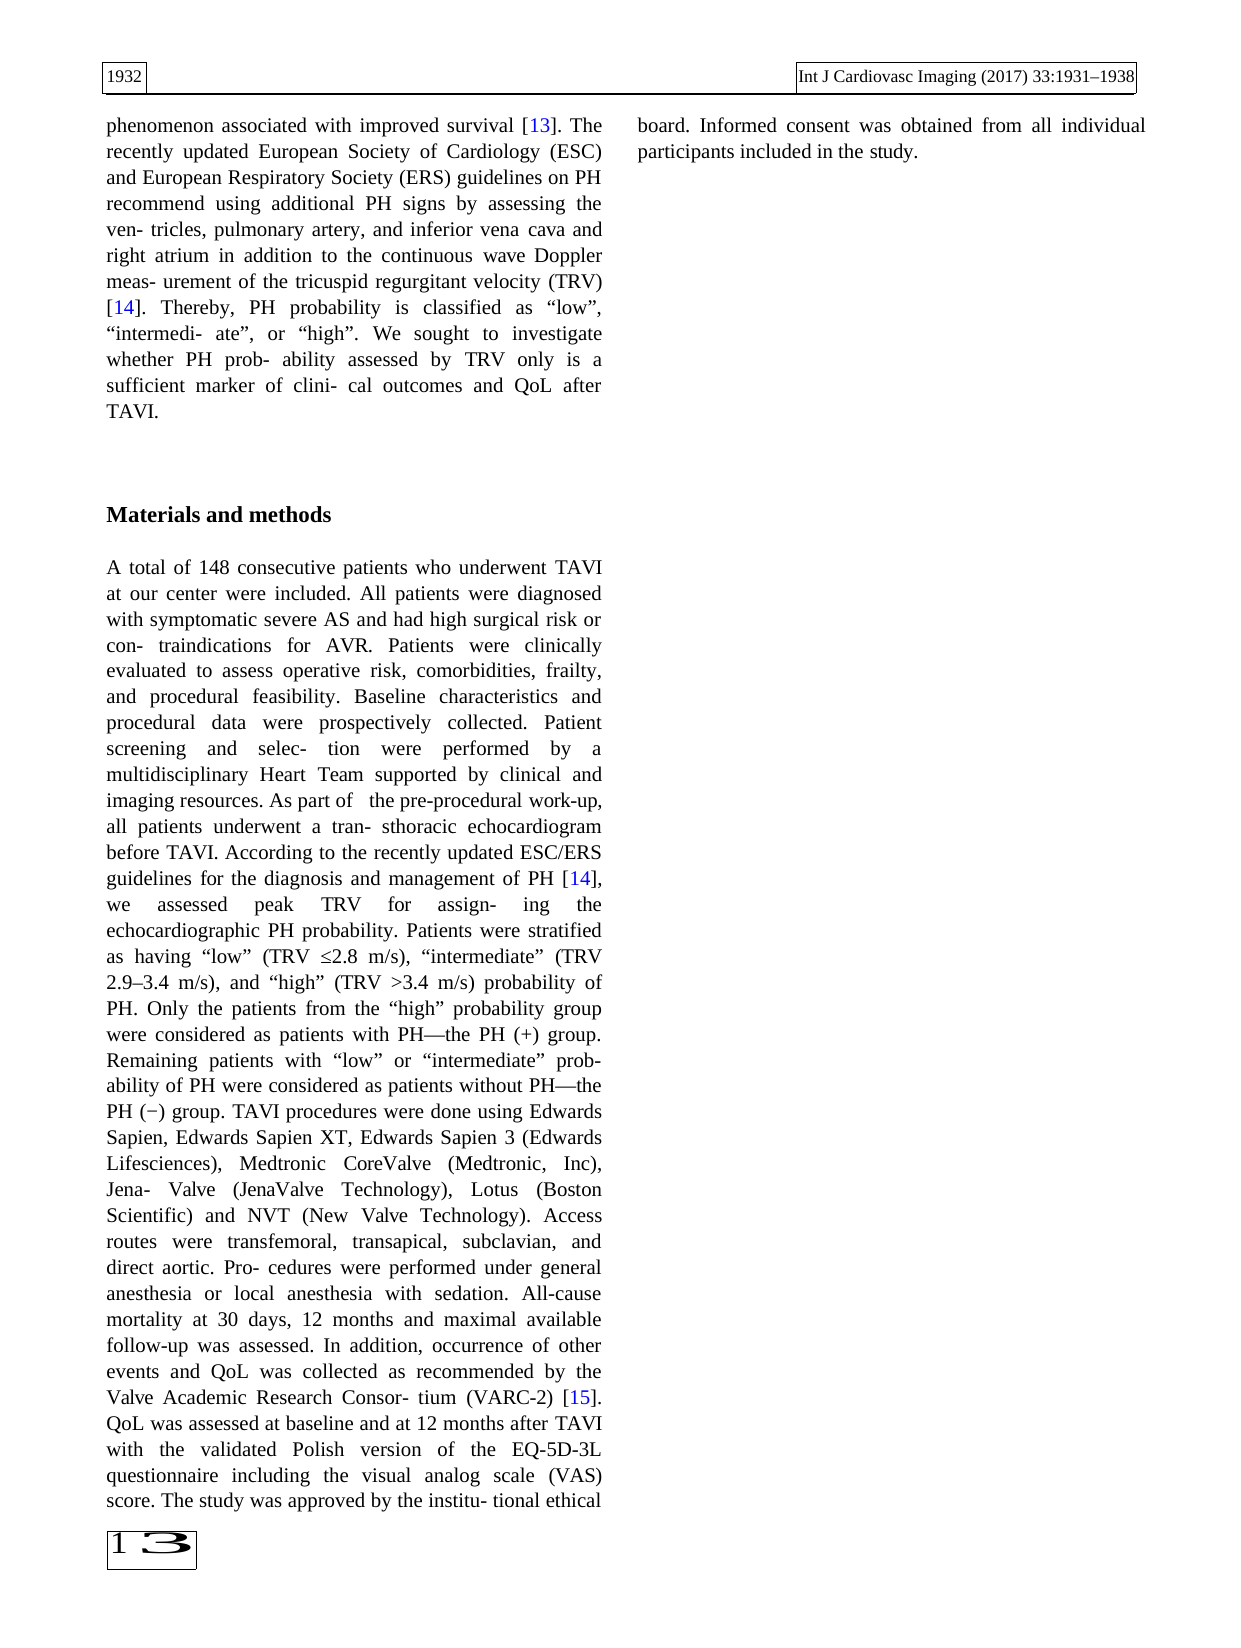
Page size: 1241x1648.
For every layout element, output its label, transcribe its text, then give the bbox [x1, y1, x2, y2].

text board. Informed consent was obtained from all individual participants included in the study. [637, 113, 1146, 163]
text A total of 148 consecutive patients who underwent TAVI at our center were included. All patients were diagnosed with symptomatic severe AS and had high surgical risk or con- traindications for AVR. Patients were clinically evaluated to assess operative risk, comorbidities, frailty, and procedural feasibility. Baseline characteristics and procedural data were prospectively collected. Patient screening and selec- tion were performed by a multidisciplinary Heart Team supported by clinical and imaging resources. As part of the pre-procedural work-up, all patients underwent a tran- sthoracic echocardiogram before TAVI. According to the recently updated ESC/ERS guidelines for the diagnosis and management of PH [14], we assessed peak TRV for assign- ing the echocardiographic PH probability. Patients were stratified as having “low” (TRV ≤2.8 m/s), “intermediate” (TRV 2.9–3.4 m/s), and “high” (TRV >3.4 m/s) probability of PH. Only the patients from the “high” probability group were considered as patients with PH—the PH (+) group. Remaining patients with “low” or “intermediate” prob- ability of PH were considered as patients without PH—the PH (−) group. TAVI procedures were done using Edwards Sapien, Edwards Sapien XT, Edwards Sapien 3 (Edwards Lifesciences), Medtronic CoreValve (Medtronic, Inc), Jena- Valve (JenaValve Technology), Lotus (Boston Scientific) and NVT (New Valve Technology). Access routes were transfemoral, transapical, subclavian, and direct aortic. Pro- cedures were performed under general anesthesia or local anesthesia with sedation. All-cause mortality at 30 days, 12 months and maximal available follow-up was assessed. In addition, occurrence of other events and QoL was collected as recommended by the Valve Academic Research Consor- tium (VARC-2) [15]. QoL was assessed at baseline and at 12 months after TAVI with the validated Polish version of the EQ-5D-3L questionnaire including the visual analog scale (VAS) score. The study was approved by the institu- tional ethical [106, 555, 602, 1512]
subtitle Materials and methods [106, 501, 602, 527]
text phenomenon associated with improved survival [13]. The recently updated European Society of Cardiology (ESC) and European Respiratory Society (ERS) guidelines on PH recommend using additional PH signs by assessing the ven- tricles, pulmonary artery, and inferior vena cava and right atrium in addition to the continuous wave Doppler meas- urement of the tricuspid regurgitant velocity (TRV) [14]. Thereby, PH probability is classified as “low”, “intermedi- ate”, or “high”. We sought to investigate whether PH prob- ability assessed by TRV only is a sufficient marker of clini- cal outcomes and QoL after TAVI. [106, 113, 602, 423]
